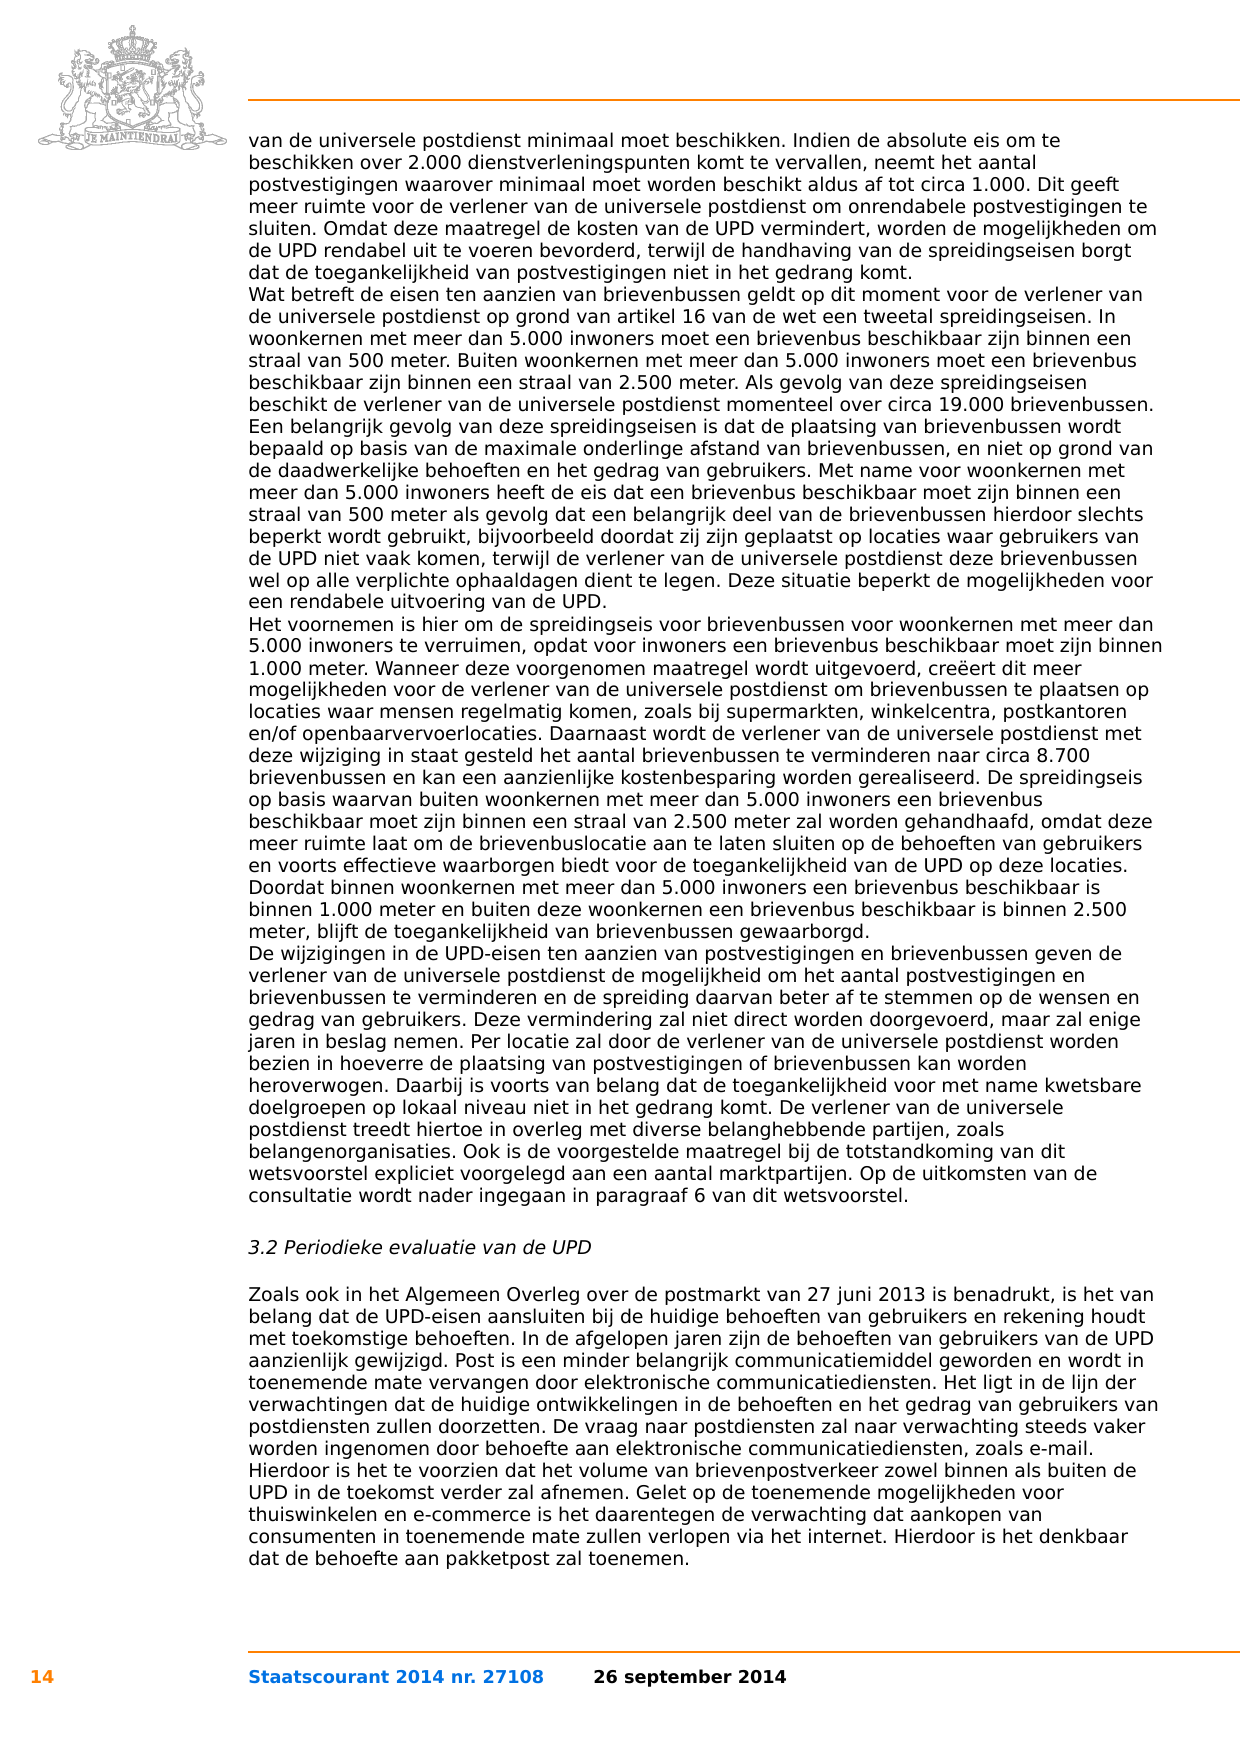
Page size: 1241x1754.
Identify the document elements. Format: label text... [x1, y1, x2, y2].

text van de universele postdienst minimaal moet beschikken. Indien de absolute eis om te beschikken over 2.000 dienstverleningspunten komt te vervallen, neemt het aantal postvestigingen waarover minimaal moet worden beschikt aldus af tot circa 1.000. Dit geeft meer ruimte voor de verlener van de universele postdienst om onrendabele postvestigingen te sluiten. Omdat deze maatregel de kosten van de UPD vermindert, worden de mogelijkheden om de UPD rendabel uit te voeren bevorderd, terwijl de handhaving van de spreidingseisen borgt dat de toegankelijkheid van postvestigingen niet in het gedrang komt. [248, 130, 1163, 284]
text Wat betreft de eisen ten aanzien van brievenbussen geldt op dit moment voor de verlener van de universele postdienst op grond van artikel 16 van de wet een tweetal spreidingseisen. In woonkernen met meer dan 5.000 inwoners moet een brievenbus beschikbaar zijn binnen een straal van 500 meter. Buiten woonkernen met meer dan 5.000 inwoners moet een brievenbus beschikbaar zijn binnen een straal van 2.500 meter. Als gevolg van deze spreidingseisen beschikt de verlener van de universele postdienst momenteel over circa 19.000 brievenbussen. [248, 284, 1163, 416]
picture [38, 25, 227, 150]
text De wijzigingen in de UPD-eisen ten aanzien van postvestigingen en brievenbussen geven de verlener van de universele postdienst de mogelijkheid om het aantal postvestigingen en brievenbussen te verminderen en de spreiding daarvan beter af te stemmen op de wensen en gedrag van gebruikers. Deze vermindering zal niet direct worden doorgevoerd, maar zal enige jaren in beslag nemen. Per locatie zal door de verlener van de universele postdienst worden bezien in hoeverre de plaatsing van postvestigingen of brievenbussen kan worden heroverwogen. Daarbij is voorts van belang dat de toegankelijkheid voor met name kwetsbare doelgroepen op lokaal niveau niet in het gedrang komt. De verlener van de universele postdienst treedt hiertoe in overleg met diverse belanghebbende partijen, zoals belangenorganisaties. Ook is de voorgestelde maatregel bij de totstandkoming van dit wetsvoorstel expliciet voorgelegd aan een aantal marktpartijen. Op de uitkomsten van de consultatie wordt nader ingegaan in paragraaf 6 van dit wetsvoorstel. [248, 943, 1163, 1207]
text Het voornemen is hier om de spreidingseis voor brievenbussen voor woonkernen met meer dan 5.000 inwoners te verruimen, opdat voor inwoners een brievenbus beschikbaar moet zijn binnen 1.000 meter. Wanneer deze voorgenomen maatregel wordt uitgevoerd, creëert dit meer mogelijkheden voor de verlener van de universele postdienst om brievenbussen te plaatsen op locaties waar mensen regelmatig komen, zoals bij supermarkten, winkelcentra, postkantoren en/of openbaarvervoerlocaties. Daarnaast wordt de verlener van de universele postdienst met deze wijziging in staat gesteld het aantal brievenbussen te verminderen naar circa 8.700 brievenbussen en kan een aanzienlijke kostenbesparing worden gerealiseerd. De spreidingseis op basis waarvan buiten woonkernen met meer dan 5.000 inwoners een brievenbus beschikbaar moet zijn binnen een straal van 2.500 meter zal worden gehandhaafd, omdat deze meer ruimte laat om de brievenbuslocatie aan te laten sluiten op de behoeften van gebruikers en voorts effectieve waarborgen biedt voor de toegankelijkheid van de UPD op deze locaties. Doordat binnen woonkernen met meer dan 5.000 inwoners een brievenbus beschikbaar is binnen 1.000 meter en buiten deze woonkernen een brievenbus beschikbaar is binnen 2.500 meter, blijft de toegankelijkheid van brievenbussen gewaarborgd. [248, 613, 1163, 943]
subtitle 3.2 Periodieke evaluatie van de UPD [248, 1237, 1163, 1259]
text Een belangrijk gevolg van deze spreidingseisen is dat de plaatsing van brievenbussen wordt bepaald op basis van de maximale onderlinge afstand van brievenbussen, en niet op grond van de daadwerkelijke behoeften en het gedrag van gebruikers. Met name voor woonkernen met meer dan 5.000 inwoners heeft de eis dat een brievenbus beschikbaar moet zijn binnen een straal van 500 meter als gevolg dat een belangrijk deel van de brievenbussen hierdoor slechts beperkt wordt gebruikt, bijvoorbeeld doordat zij zijn geplaatst op locaties waar gebruikers van de UPD niet vaak komen, terwijl de verlener van de universele postdienst deze brievenbussen wel op alle verplichte ophaaldagen dient te legen. Deze situatie beperkt de mogelijkheden voor een rendabele uitvoering van de UPD. [248, 416, 1163, 613]
text Zoals ook in het Algemeen Overleg over de postmarkt van 27 juni 2013 is benadrukt, is het van belang dat de UPD-eisen aansluiten bij de huidige behoeften van gebruikers en rekening houdt met toekomstige behoeften. In de afgelopen jaren zijn de behoeften van gebruikers van de UPD aanzienlijk gewijzigd. Post is een minder belangrijk communicatiemiddel geworden en wordt in toenemende mate vervangen door elektronische communicatiediensten. Het ligt in de lijn der verwachtingen dat de huidige ontwikkelingen in de behoeften en het gedrag van gebruikers van postdiensten zullen doorzetten. De vraag naar postdiensten zal naar verwachting steeds vaker worden ingenomen door behoefte aan elektronische communicatiediensten, zoals e-mail. Hierdoor is het te voorzien dat het volume van brievenpostverkeer zowel binnen als buiten de UPD in de toekomst verder zal afnemen. Gelet op de toenemende mogelijkheden voor thuiswinkelen en e-commerce is het daarentegen de verwachting dat aankopen van consumenten in toenemende mate zullen verlopen via het internet. Hierdoor is het denkbaar dat de behoefte aan pakketpost zal toenemen. [248, 1284, 1163, 1569]
